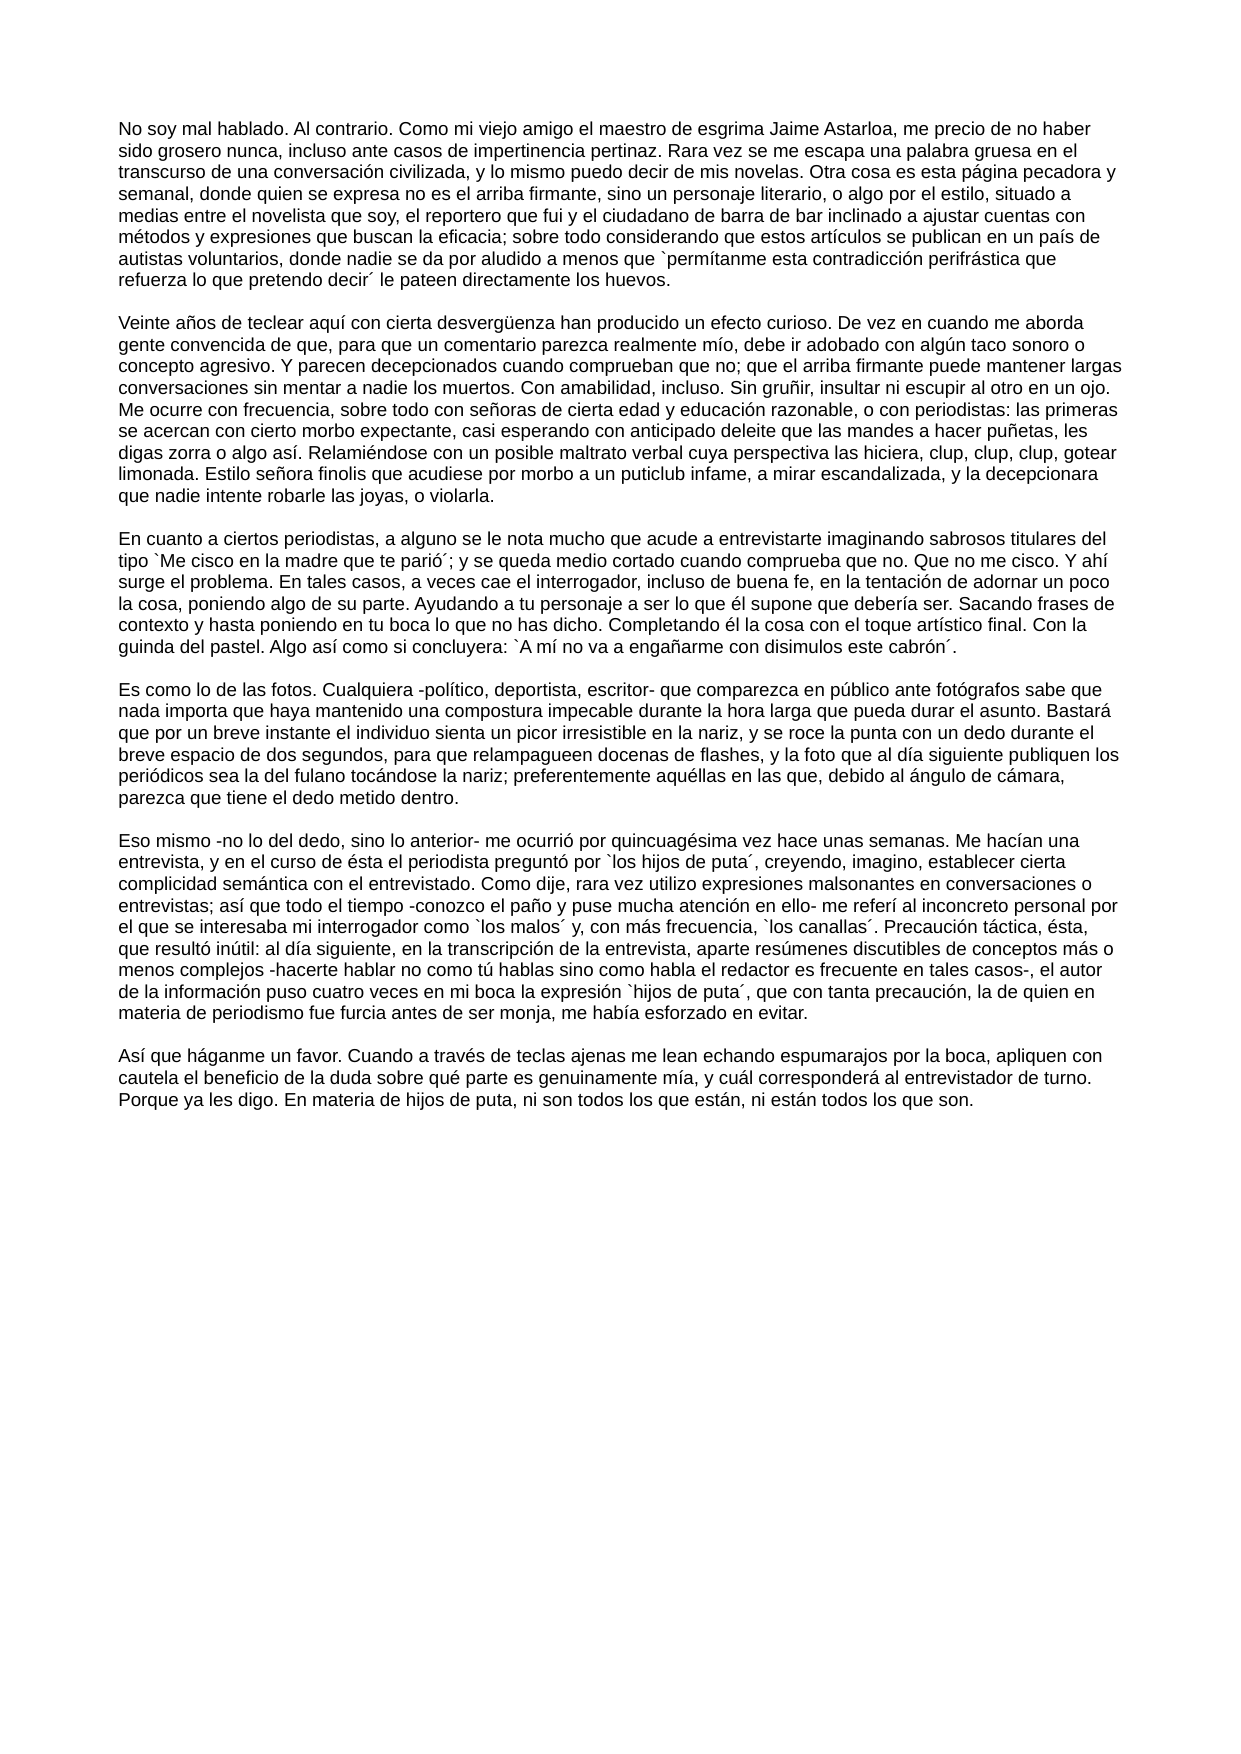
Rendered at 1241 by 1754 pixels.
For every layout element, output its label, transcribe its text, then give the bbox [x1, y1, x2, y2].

text No soy mal hablado. Al contrario. Como mi viejo amigo el maestro de esgrima Jaime Astarloa, me precio de no haber sido grosero nunca, incluso ante casos de impertinencia pertinaz. Rara vez se me escapa una palabra gruesa en el transcurso de una conversación civilizada, y lo mismo puedo decir de mis novelas. Otra cosa es esta página pecadora y semanal, donde quien se expresa no es el arriba firmante, sino un personaje literario, o algo por el estilo, situado a medias entre el novelista que soy, el reportero que fui y el ciudadano de barra de bar inclinado a ajustar cuentas con métodos y expresiones que buscan la eficacia; sobre todo considerando que estos artículos se publican en un país de autistas voluntarios, donde nadie se da por aludido a menos que `permítanme esta contradicción perifrástica que refuerza lo que pretendo decir´ le pateen directamente los huevos. Veinte años de teclear aquí con cierta desvergüenza han producido un efecto curioso. De vez en cuando me aborda gente convencida de que, para que un comentario parezca realmente mío, debe ir adobado con algún taco sonoro o concepto agresivo. Y parecen decepcionados cuando comprueban que no; que el arriba firmante puede mantener largas conversaciones sin mentar a nadie los muertos. Con amabilidad, incluso. Sin gruñir, insultar ni escupir al otro en un ojo. Me ocurre con frecuencia, sobre todo con señoras de cierta edad y educación razonable, o con periodistas: las primeras se acercan con cierto morbo expectante, casi esperando con anticipado deleite que las mandes a hacer puñetas, les digas zorra o algo así. Relamiéndose con un posible maltrato verbal cuya perspectiva las hiciera, clup, clup, clup, gotear limonada. Estilo señora finolis que acudiese por morbo a un puticlub infame, a mirar escandalizada, y la decepcionara que nadie intente robarle las joyas, o violarla. En cuanto a ciertos periodistas, a alguno se le nota mucho que acude a entrevistarte imaginando sabrosos titulares del tipo `Me cisco en la madre que te parió´; y se queda medio cortado cuando comprueba que no. Que no me cisco. Y ahí surge el problema. En tales casos, a veces cae el interrogador, incluso de buena fe, en la tentación de adornar un poco la cosa, poniendo algo de su parte. Ayudando a tu personaje a ser lo que él supone que debería ser. Sacando frases de contexto y hasta poniendo en tu boca lo que no has dicho. Completando él la cosa con el toque artístico final. Con la guinda del pastel. Algo así como si concluyera: `A mí no va a engañarme con disimulos este cabrón´. [118, 118, 1122, 657]
text Es como lo de las fotos. Cualquiera -político, deportista, escritor- que comparezca en público ante fotógrafos sabe que nada importa que haya mantenido una compostura impecable durante la hora larga que pueda durar el asunto. Bastará que por un breve instante el individuo sienta un picor irresistible en la nariz, y se roce la punta con un dedo durante el breve espacio de dos segundos, para que relampagueen docenas de flashes, y la foto que al día siguiente publiquen los periódicos sea la del fulano tocándose la nariz; preferentemente aquéllas en las que, debido al ángulo de cámara, parezca que tiene el dedo metido dentro. Eso mismo -no lo del dedo, sino lo anterior- me ocurrió por quincuagésima vez hace unas semanas. Me hacían una entrevista, y en el curso de ésta el periodista preguntó por `los hijos de puta´, creyendo, imagino, establecer cierta complicidad semántica con el entrevistado. Como dije, rara vez utilizo expresiones malsonantes en conversaciones o entrevistas; así que todo el tiempo -conozco el paño y puse mucha atención en ello- me referí al inconcreto personal por el que se interesaba mi interrogador como `los malos´ y, con más frecuencia, `los canallas´. Precaución táctica, ésta, que resultó inútil: al día siguiente, en la transcripción de la entrevista, aparte resúmenes discutibles de conceptos más o menos complejos -hacerte hablar no como tú hablas sino como habla el redactor es frecuente en tales casos-, el autor de la información puso cuatro veces en mi boca la expresión `hijos de puta´, que con tanta precaución, la de quien en materia de periodismo fue furcia antes de ser monja, me había esforzado en evitar. Así que háganme un favor. Cuando a través de teclas ajenas me lean echando espumarajos por la boca, apliquen con cautela el beneficio de la duda sobre qué parte es genuinamente mía, y cuál corresponderá al entrevistador de turno. Porque ya les digo. En materia de hijos de puta, ni son todos los que están, ni están todos los que son. [118, 679, 1122, 1110]
